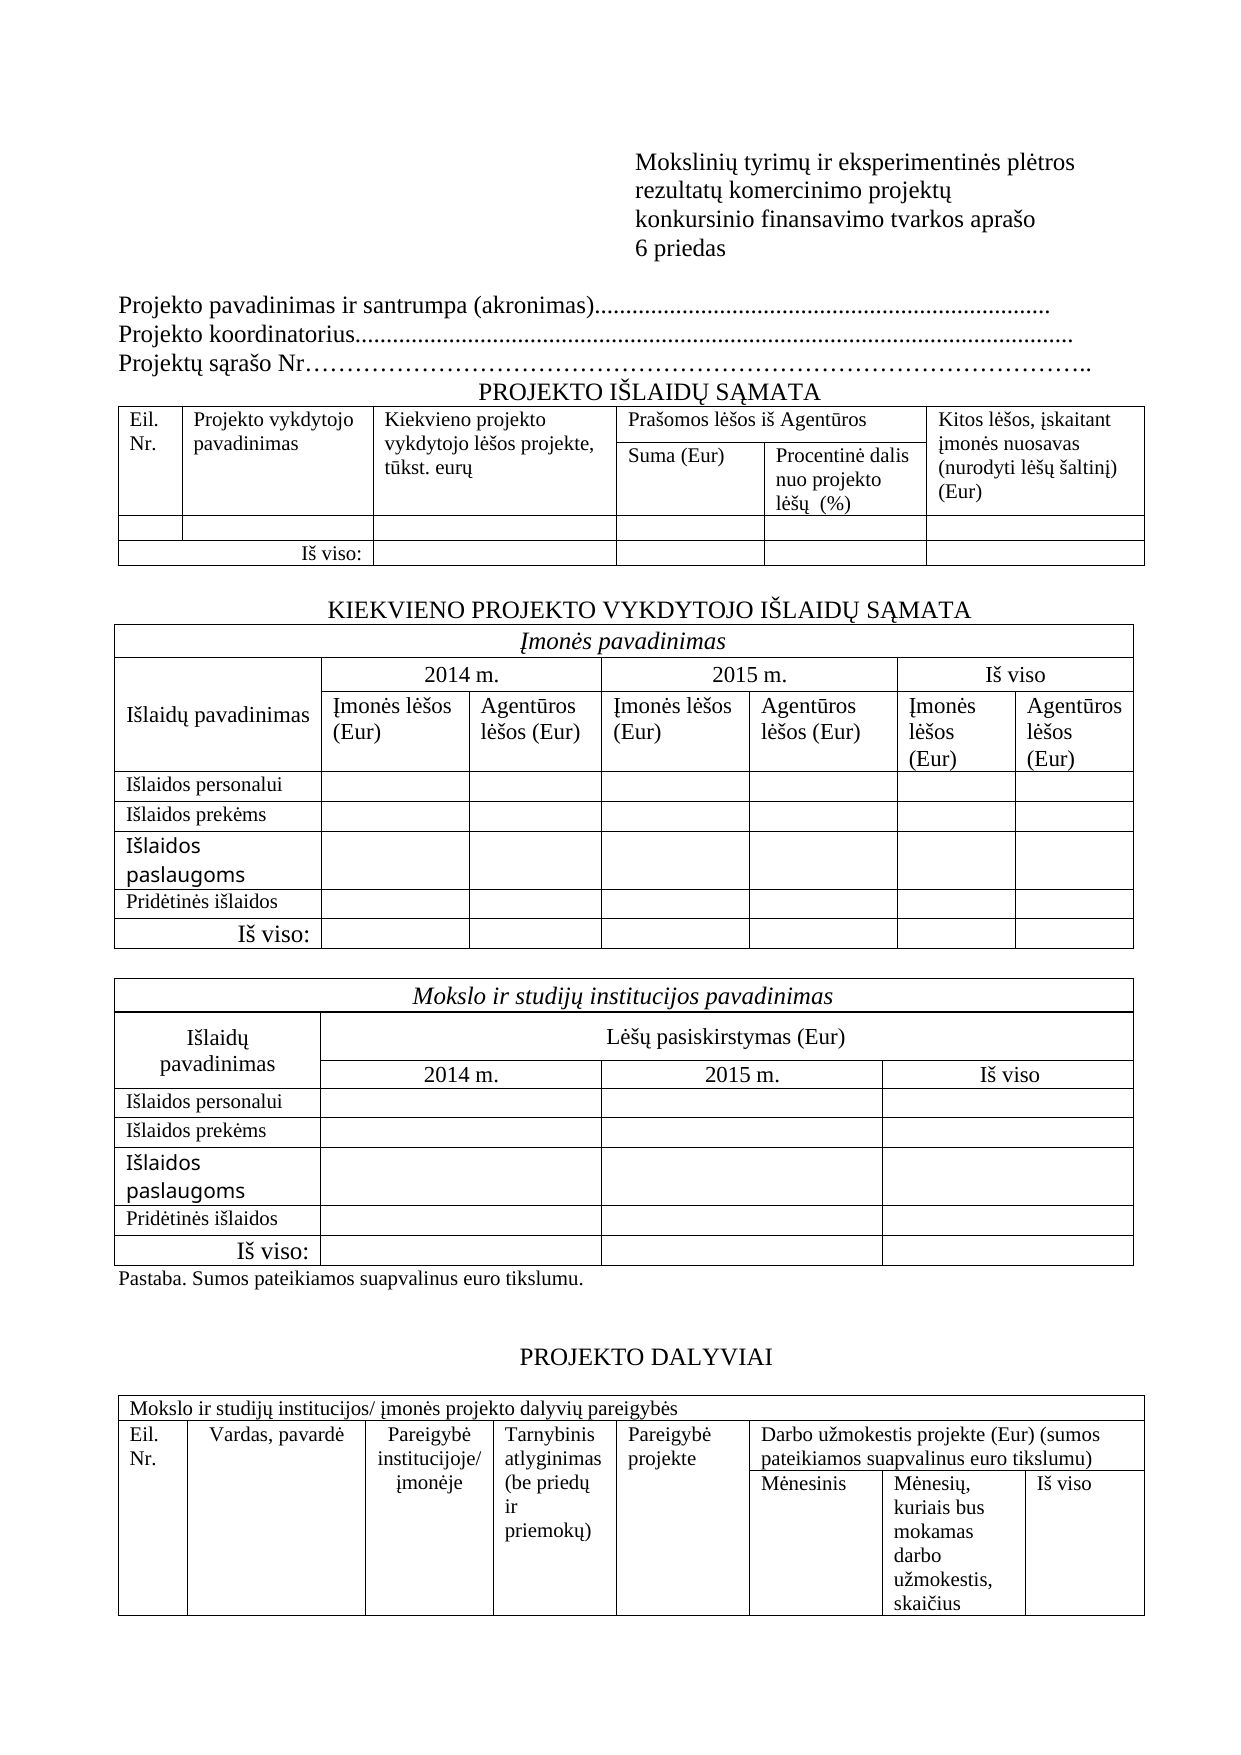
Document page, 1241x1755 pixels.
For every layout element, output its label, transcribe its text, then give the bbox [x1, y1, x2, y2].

table_cell [602, 1206, 882, 1235]
text 6 priedas [635, 233, 1181, 262]
text KIEKVIENO PROJEKTO VYKDYTOJO IŠLAIDŲ SĄMATA [118, 595, 1181, 623]
table_cell [883, 1118, 1133, 1147]
text Projekto pavadinimas ir santrumpa (akronimas)......................................................................... [118, 291, 1181, 319]
table_cell [374, 516, 616, 540]
table_cell Procentinė dalis nuo projekto lėšų (%) [765, 443, 926, 515]
table_cell Eil. Nr. [119, 1421, 187, 1615]
table_cell [765, 541, 926, 565]
table_cell Iš viso [1026, 1471, 1144, 1615]
table_cell 2014 m. [321, 1061, 601, 1087]
table_cell [322, 890, 469, 918]
table_cell [1016, 832, 1133, 888]
table_cell Išlaidos personalui [115, 772, 321, 801]
table_header Mokslo ir studijų institucijos pavadinimas [115, 979, 1133, 1011]
table_cell [898, 890, 1015, 918]
table_cell Mėnesių, kuriais bus mokamas darbo užmokestis, skaičius [883, 1471, 1025, 1615]
table_cell Pareigybė institucijoje/įmonėje [366, 1421, 493, 1615]
table_cell [602, 1148, 882, 1205]
table_cell [1016, 890, 1133, 918]
table_cell [883, 1148, 1133, 1205]
table_cell [321, 1148, 601, 1205]
table_cell [898, 919, 1015, 948]
table_cell Pridėtinės išlaidos [115, 890, 321, 918]
text PROJEKTO DALYVIAI [118, 1342, 1174, 1371]
table_cell [602, 802, 749, 831]
table_cell [470, 919, 601, 948]
table_cell [183, 516, 373, 540]
table_header Mokslo ir studijų institucijos/ įmonės projekto dalyvių pareigybės [119, 1396, 1144, 1420]
table_cell Įmonės lėšos (Eur) [602, 692, 749, 771]
text konkursinio finansavimo tvarkos aprašo [635, 204, 1181, 233]
table_cell [602, 1236, 882, 1264]
table_cell Tarnybinis atlyginimas (be priedų ir priemokų) [494, 1421, 616, 1615]
table_cell [321, 1236, 601, 1264]
table_cell Išlaidos prekėms [115, 802, 321, 831]
table_cell Įmonės lėšos (Eur) [322, 692, 469, 771]
table_cell Išlaidos personalui [115, 1089, 320, 1117]
table_cell [617, 541, 764, 565]
table_cell [750, 890, 897, 918]
table_cell Išlaidos paslaugoms [115, 832, 321, 888]
table_cell [321, 1206, 601, 1235]
text Projekto koordinatorius................................................................................................................... [118, 319, 1181, 348]
table_cell Iš viso [898, 658, 1133, 691]
table_cell [750, 919, 897, 948]
text rezultatų komercinimo projektų [635, 176, 1181, 204]
table_cell Suma (Eur) [617, 443, 764, 515]
table_cell [322, 919, 469, 948]
table_cell [322, 772, 469, 801]
table_cell [470, 802, 601, 831]
table_cell [1016, 919, 1133, 948]
table_cell [750, 772, 897, 801]
table_header Prašomos lėšos iš Agentūros [617, 407, 926, 442]
table_cell [602, 919, 749, 948]
table_cell [602, 1089, 882, 1117]
table_cell Agentūros lėšos (Eur) [750, 692, 897, 771]
table_cell [470, 832, 601, 888]
table_cell Iš viso: [115, 1236, 320, 1264]
table_cell [470, 890, 601, 918]
table_header Kiekvieno projekto vykdytojo lėšos projekte, tūkst. eurų [374, 407, 616, 515]
table_cell [883, 1236, 1133, 1264]
table_cell Iš viso: [119, 541, 373, 565]
table_cell [927, 541, 1144, 565]
table_cell Iš viso: [115, 919, 321, 948]
table_cell Agentūros lėšos (Eur) [470, 692, 601, 771]
table_cell [750, 802, 897, 831]
text PROJEKTO IŠLAIDŲ SĄMATA [118, 377, 1181, 406]
table_cell Agentūros lėšos (Eur) [1016, 692, 1133, 771]
table_cell Pareigybė projekte [617, 1421, 749, 1615]
table_header Eil. Nr. [119, 407, 182, 515]
table_cell Pridėtinės išlaidos [115, 1206, 320, 1235]
text Projektų sąrašo Nr………………………………………………………………………………….. [118, 348, 1181, 377]
table_header Projekto vykdytojo pavadinimas [183, 407, 373, 515]
table_cell 2014 m. [322, 658, 601, 691]
table_cell Išlaidos paslaugoms [115, 1148, 320, 1205]
table_cell Lėšų pasiskirstymas (Eur) [321, 1013, 1133, 1060]
table_cell Darbo užmokestis projekte (Eur) (sumos pateikiamos suapvalinus euro tikslumu) [750, 1421, 1144, 1469]
table_cell [1016, 802, 1133, 831]
table_cell Išlaidos prekėms [115, 1118, 320, 1147]
table_cell 2015 m. [602, 658, 897, 691]
table_cell [617, 516, 764, 540]
table_cell [602, 1118, 882, 1147]
table_cell [765, 516, 926, 540]
table_cell [602, 890, 749, 918]
table_cell [898, 772, 1015, 801]
table_cell 2015 m. [602, 1061, 882, 1087]
table_cell [883, 1206, 1133, 1235]
table_cell Vardas, pavardė [188, 1421, 365, 1615]
table_cell [602, 772, 749, 801]
table_cell [374, 541, 616, 565]
table_cell Mėnesinis [750, 1471, 882, 1615]
table_cell [322, 802, 469, 831]
table_cell [321, 1089, 601, 1117]
text Pastaba. Sumos pateikiamos suapvalinus euro tikslumu. [118, 1266, 1181, 1290]
text Mokslinių tyrimų ir eksperimentinės plėtros [635, 147, 1181, 176]
table_cell [883, 1089, 1133, 1117]
table_cell [470, 772, 601, 801]
table_header Įmonės pavadinimas [115, 625, 1133, 657]
table_cell [119, 516, 182, 540]
table_cell Įmonės lėšos (Eur) [898, 692, 1015, 771]
table_cell [898, 832, 1015, 888]
table_cell [602, 832, 749, 888]
table_cell [1016, 772, 1133, 801]
table_header Kitos lėšos, įskaitant įmonės nuosavas (nurodyti lėšų šaltinį) (Eur) [927, 407, 1144, 515]
table_cell Išlaidų pavadinimas [115, 658, 321, 771]
table_cell Išlaidų pavadinimas [115, 1013, 320, 1087]
table_cell [321, 1118, 601, 1147]
table_cell [927, 516, 1144, 540]
table_cell [898, 802, 1015, 831]
table_cell [750, 832, 897, 888]
table_cell [322, 832, 469, 888]
table_cell Iš viso [883, 1061, 1133, 1087]
